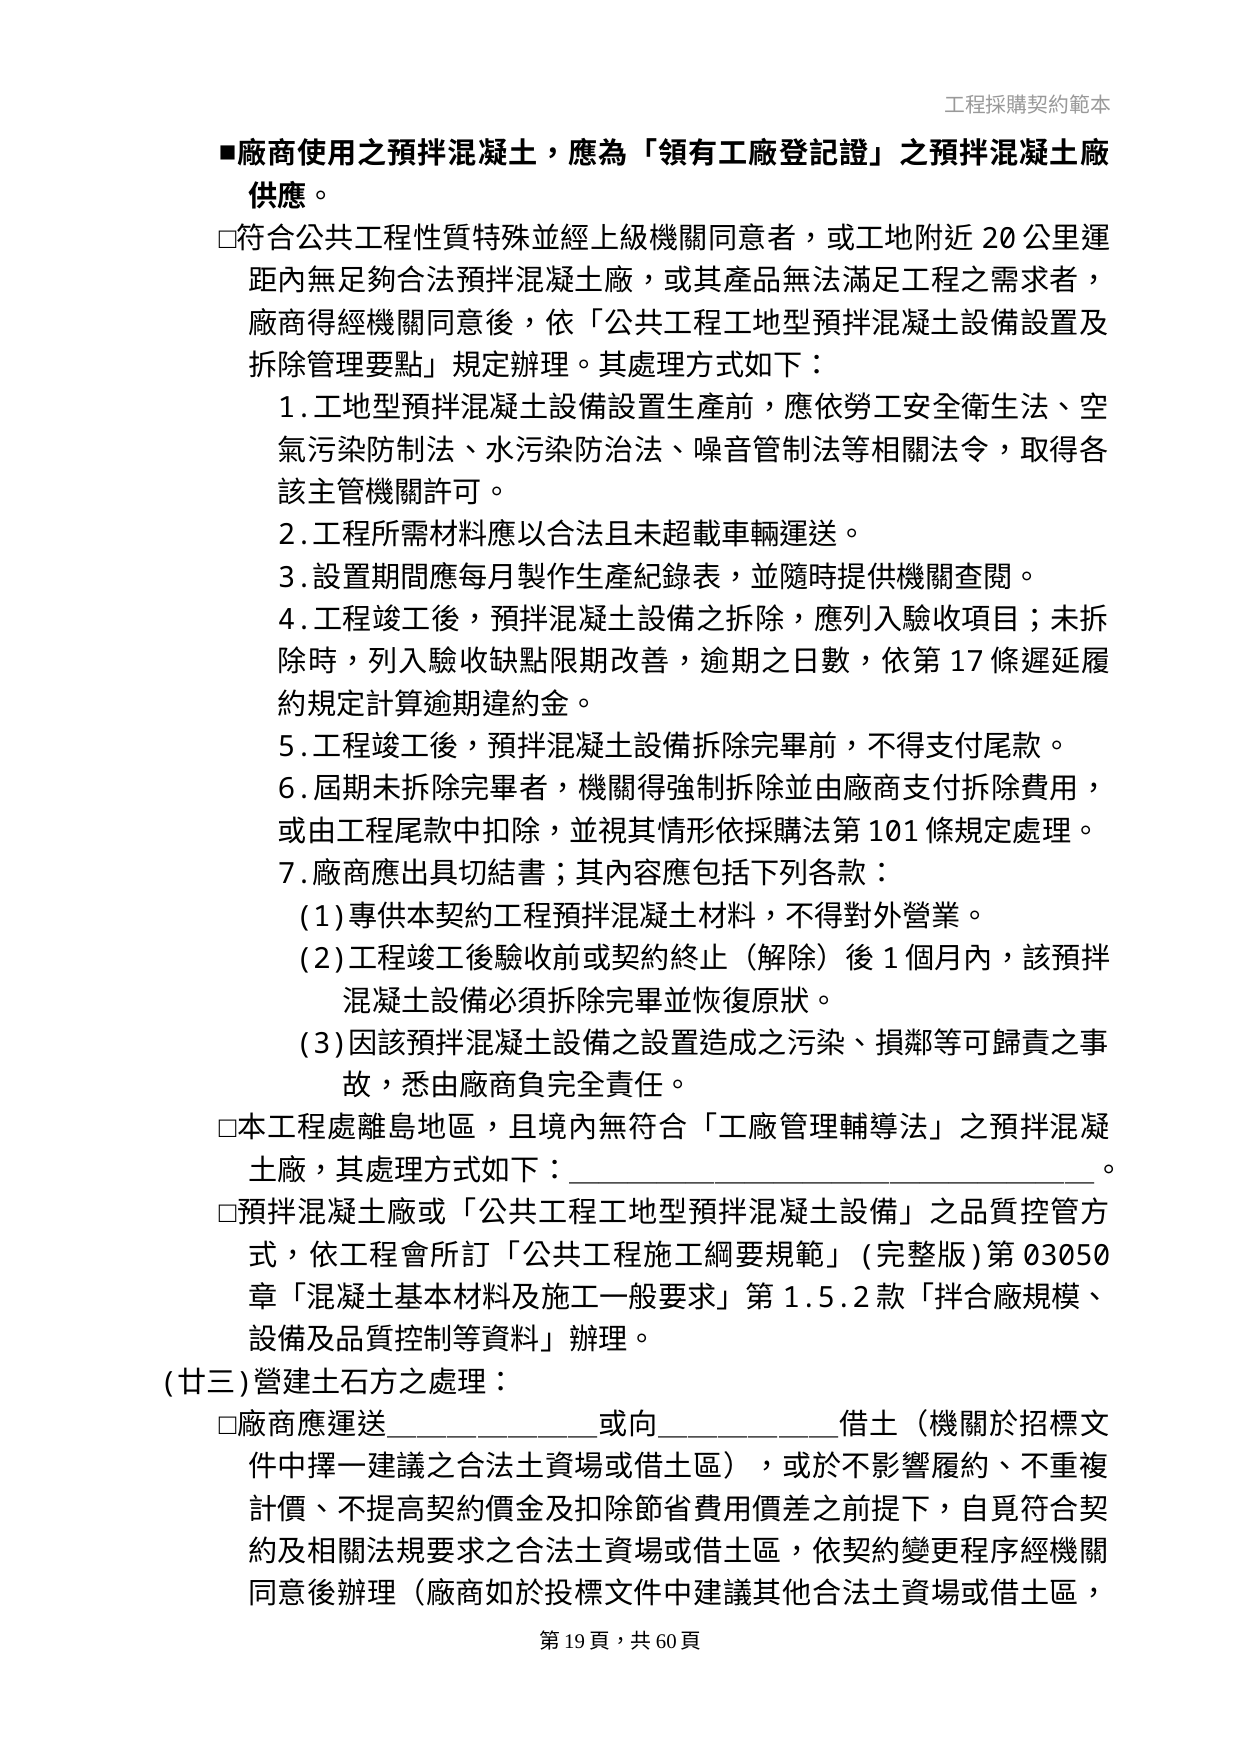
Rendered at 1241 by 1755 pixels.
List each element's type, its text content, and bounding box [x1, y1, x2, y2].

text 1.工地型預拌混凝土設備設置生產前，應依勞工安全衛生法、空氣污染防制法、水污染防治法、噪音管制法等相關法令，取得各該主管機關許可。 [278, 384, 1110, 511]
text (廿三)營建土石方之處理： [159, 1358, 1110, 1401]
text 3.設置期間應每月製作生產紀錄表，並隨時提供機關查閱。 [278, 553, 1110, 596]
text 2.工程所需材料應以合法且未超載車輛運送。 [278, 511, 1110, 553]
text (3)因該預拌混凝土設備之設置造成之污染、損鄰等可歸責之事故，悉由廠商負完全責任。 [295, 1019, 1110, 1104]
text (2)工程竣工後驗收前或契約終止（解除）後1個月內，該預拌混凝土設備必須拆除完畢並恢復原狀。 [295, 935, 1110, 1019]
text 7.廠商應出具切結書；其內容應包括下列各款： [278, 850, 1110, 892]
text ■廠商使用之預拌混凝土，應為「領有工廠登記證」之預拌混凝土廠供應。 [218, 130, 1110, 214]
text 6.屆期未拆除完畢者，機關得強制拆除並由廠商支付拆除費用，或由工程尾款中扣除，並視其情形依採購法第101條規定處理。 [278, 765, 1110, 850]
text 5.工程竣工後，預拌混凝土設備拆除完畢前，不得支付尾款。 [278, 723, 1110, 765]
text □符合公共工程性質特殊並經上級機關同意者，或工地附近20公里運距內無足夠合法預拌混凝土廠，或其產品無法滿足工程之需求者，廠商得經機關同意後，依「公共工程工地型預拌混凝土設備設置及拆除管理要點」規定辦理。其處理方式如下： [218, 214, 1110, 384]
text □預拌混凝土廠或「公共工程工地型預拌混凝土設備」之品質控管方式，依工程會所訂「公共工程施工綱要規範」(完整版)第03050章「混凝土基本材料及施工一般要求」第1.5.2款「拌合廠規模、設備及品質控制等資料」辦理。 [218, 1189, 1110, 1358]
text (1)專供本契約工程預拌混凝土材料，不得對外營業。 [295, 892, 1110, 935]
text □本工程處離島地區，且境內無符合「工廠管理輔導法」之預拌混凝土廠，其處理方式如下：＿＿＿＿＿＿＿＿＿＿＿＿＿＿＿＿＿＿。 [218, 1104, 1110, 1189]
text 4.工程竣工後，預拌混凝土設備之拆除，應列入驗收項目；未拆除時，列入驗收缺點限期改善，逾期之日數，依第17條遲延履約規定計算逾期違約金。 [278, 596, 1110, 723]
text □廠商應運送＿＿＿＿＿＿＿或向＿＿＿＿＿＿借土（機關於招標文件中擇一建議之合法土資場或借土區），或於不影響履約、不重複計價、不提高契約價金及扣除節省費用價差之前提下，自覓符合契約及相關法規要求之合法土資場或借土區，依契約變更程序經機關同意後辦理（廠商如於投標文件中建議其他合法土資場或借土區， [218, 1401, 1110, 1612]
